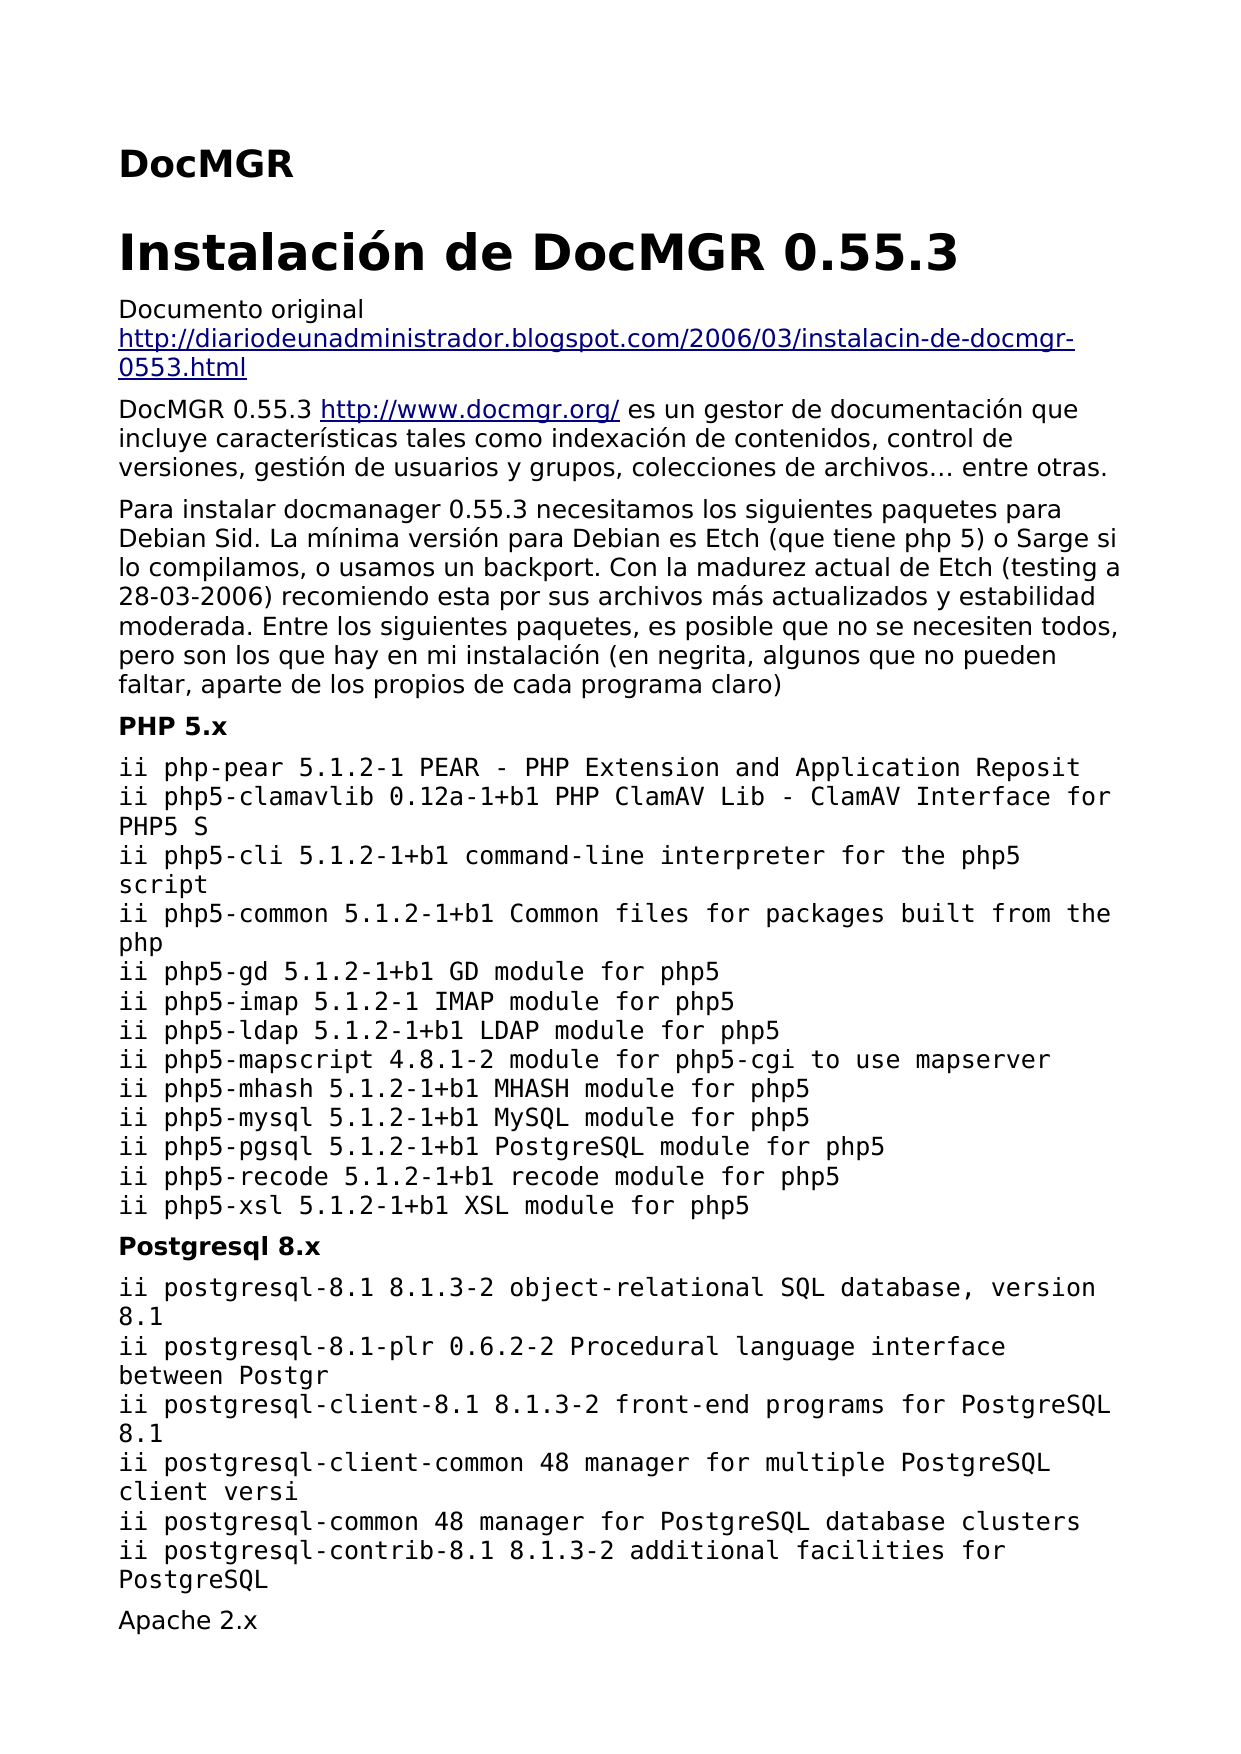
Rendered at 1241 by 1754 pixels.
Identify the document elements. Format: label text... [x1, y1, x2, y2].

text Documento original http://diariodeunadministrador.blogspot.com/2006/03/instalacin-de-docmgr-0553.html [118, 295, 1122, 382]
subtitle DocMGR [118, 143, 1122, 187]
text Postgresql 8.x [118, 1232, 1122, 1261]
text PHP 5.x [118, 712, 1122, 741]
text ii postgresql-8.1 8.1.3-2 object-relational SQL database, version 8.1 ii postgresql-8.1-plr 0.6.2-2 Procedural language interface between Postgr ii postgresql-client-8.1 8.1.3-2 front-end programs for PostgreSQL 8.1 ii postgresql-client-common 48 manager for multiple PostgreSQL client versi ii postgresql-common 48 manager for PostgreSQL database clusters ii postgresql-contrib-8.1 8.1.3-2 additional facilities for PostgreSQL [118, 1273, 1122, 1594]
text DocMGR 0.55.3 http://www.docmgr.org/ es un gestor de documentación que incluye características tales como indexación de contenidos, control de versiones, gestión de usuarios y grupos, colecciones de archivos… entre otras. [118, 395, 1122, 482]
text Apache 2.x [118, 1606, 1122, 1635]
subtitle Instalación de DocMGR 0.55.3 [118, 224, 1122, 282]
text ii php-pear 5.1.2-1 PEAR - PHP Extension and Application Reposit ii php5-clamavlib 0.12a-1+b1 PHP ClamAV Lib - ClamAV Interface for PHP5 S ii php5-cli 5.1.2-1+b1 command-line interpreter for the php5 script ii php5-common 5.1.2-1+b1 Common files for packages built from the php ii php5-gd 5.1.2-1+b1 GD module for php5 ii php5-imap 5.1.2-1 IMAP module for php5 ii php5-ldap 5.1.2-1+b1 LDAP module for php5 ii php5-mapscript 4.8.1-2 module for php5-cgi to use mapserver ii php5-mhash 5.1.2-1+b1 MHASH module for php5 ii php5-mysql 5.1.2-1+b1 MySQL module for php5 ii php5-pgsql 5.1.2-1+b1 PostgreSQL module for php5 ii php5-recode 5.1.2-1+b1 recode module for php5 ii php5-xsl 5.1.2-1+b1 XSL module for php5 [118, 753, 1122, 1220]
text Para instalar docmanager 0.55.3 necesitamos los siguientes paquetes para Debian Sid. La mínima versión para Debian es Etch (que tiene php 5) o Sarge si lo compilamos, o usamos un backport. Con la madurez actual de Etch (testing a 28-03-2006) recomiendo esta por sus archivos más actualizados y estabilidad moderada. Entre los siguientes paquetes, es posible que no se necesiten todos, pero son los que hay en mi instalación (en negrita, algunos que no pueden faltar, aparte de los propios de cada programa claro) [118, 495, 1122, 699]
